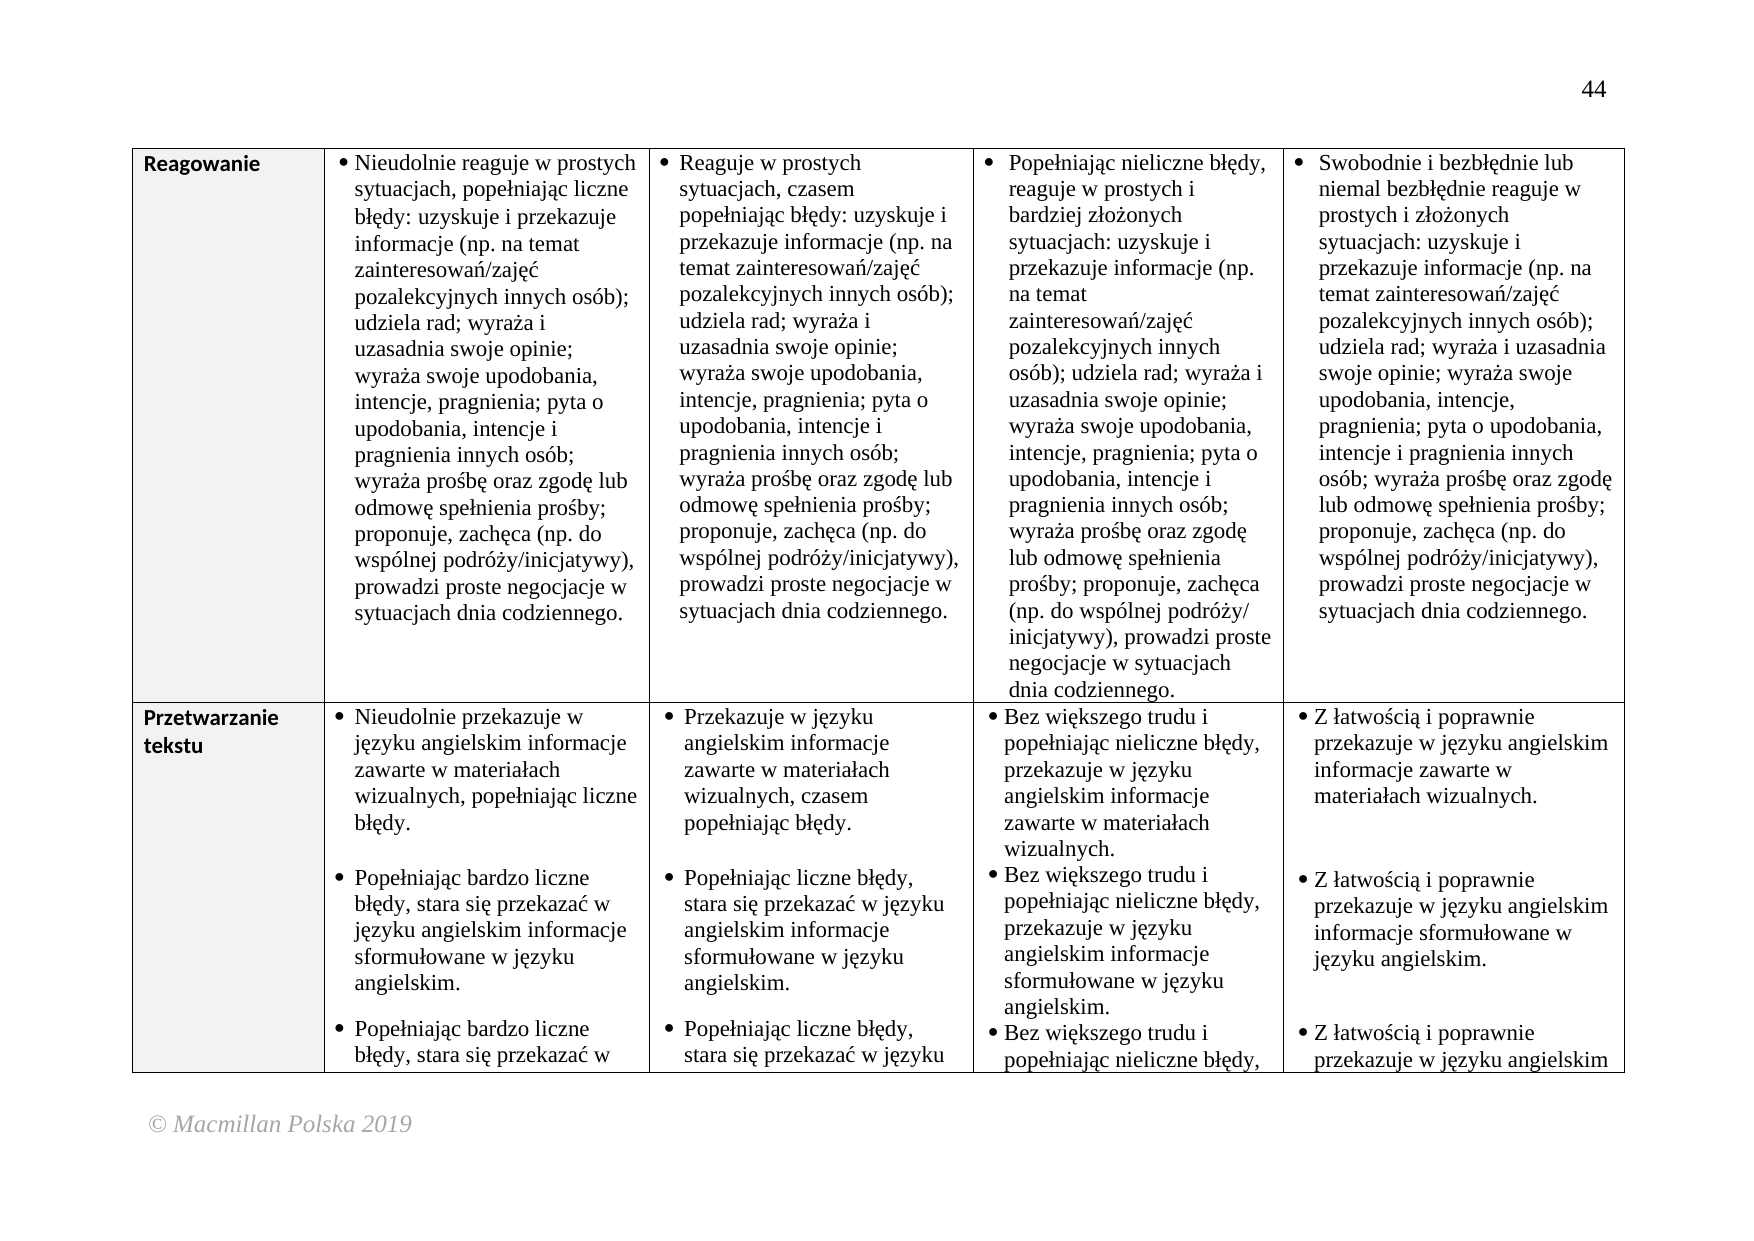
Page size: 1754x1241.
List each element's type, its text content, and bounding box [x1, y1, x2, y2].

table_cell Reagowanie [133, 149, 324, 702]
table_cell Z łatwością i poprawnie przekazuje w języku angielskim informacje zawarte w materiałach wizualnych. Z łatwością i poprawnie przekazuje w języku angielskim informacje sformułowane w języku angielskim. Z łatwością i poprawnie przekazuje w języku angielskim [1284, 703, 1624, 1072]
table_cell Popełniając nieliczne błędy, reaguje w prostych i bardziej złożonych sytuacjach: uzyskuje i przekazuje informacje (np. na temat zainteresowań/zajęć pozalekcyjnych innych osób); udziela rad; wyraża i uzasadnia swoje opinie; wyraża swoje upodobania, intencje, pragnienia; pyta o upodobania, intencje i pragnienia innych osób; wyraża prośbę oraz zgodę lub odmowę spełnienia prośby; proponuje, zachęca (np. do wspólnej podróży/ inicjatywy), prowadzi proste negocjacje w sytuacjach dnia codziennego. [974, 149, 1283, 702]
table_cell Reaguje w prostych sytuacjach, czasem popełniając błędy: uzyskuje i przekazuje informacje (np. na temat zainteresowań/zajęć pozalekcyjnych innych osób); udziela rad; wyraża i uzasadnia swoje opinie; wyraża swoje upodobania, intencje, pragnienia; pyta o upodobania, intencje i pragnienia innych osób; wyraża prośbę oraz zgodę lub odmowę spełnienia prośby; proponuje, zachęca (np. do wspólnej podróży/inicjatywy), prowadzi proste negocjacje w sytuacjach dnia codziennego. [650, 149, 973, 702]
table_cell Przetwarzanie tekstu [133, 703, 324, 1072]
table_cell Swobodnie i bezbłędnie lub niemal bezbłędnie reaguje w prostych i złożonych sytuacjach: uzyskuje i przekazuje informacje (np. na temat zainteresowań/zajęć pozalekcyjnych innych osób); udziela rad; wyraża i uzasadnia swoje opinie; wyraża swoje upodobania, intencje, pragnienia; pyta o upodobania, intencje i pragnienia innych osób; wyraża prośbę oraz zgodę lub odmowę spełnienia prośby; proponuje, zachęca (np. do wspólnej podróży/inicjatywy), prowadzi proste negocjacje w sytuacjach dnia codziennego. [1284, 149, 1624, 702]
table_cell Przekazuje w języku angielskim informacje zawarte w materiałach wizualnych, czasem popełniając błędy. Popełniając liczne błędy, stara się przekazać w języku angielskim informacje sformułowane w języku angielskim. Popełniając liczne błędy, stara się przekazać w języku [650, 703, 973, 1072]
table_cell Nieudolnie reaguje w prostych sytuacjach, popełniając liczne błędy: uzyskuje i przekazuje informacje (np. na temat zainteresowań/zajęć pozalekcyjnych innych osób); udziela rad; wyraża i uzasadnia swoje opinie; wyraża swoje upodobania, intencje, pragnienia; pyta o upodobania, intencje i pragnienia innych osób; wyraża prośbę oraz zgodę lub odmowę spełnienia prośby; proponuje, zachęca (np. do wspólnej podróży/inicjatywy), prowadzi proste negocjacje w sytuacjach dnia codziennego. [325, 149, 649, 702]
table_cell Nieudolnie przekazuje w języku angielskim informacje zawarte w materiałach wizualnych, popełniając liczne błędy. Popełniając bardzo liczne błędy, stara się przekazać w języku angielskim informacje sformułowane w języku angielskim. Popełniając bardzo liczne błędy, stara się przekazać w [325, 703, 649, 1072]
table_cell Bez większego trudu i popełniając nieliczne błędy, przekazuje w języku angielskim informacje zawarte w materiałach wizualnych. Bez większego trudu i popełniając nieliczne błędy, przekazuje w języku angielskim informacje sformułowane w języku angielskim. Bez większego trudu i popełniając nieliczne błędy, [974, 703, 1283, 1072]
